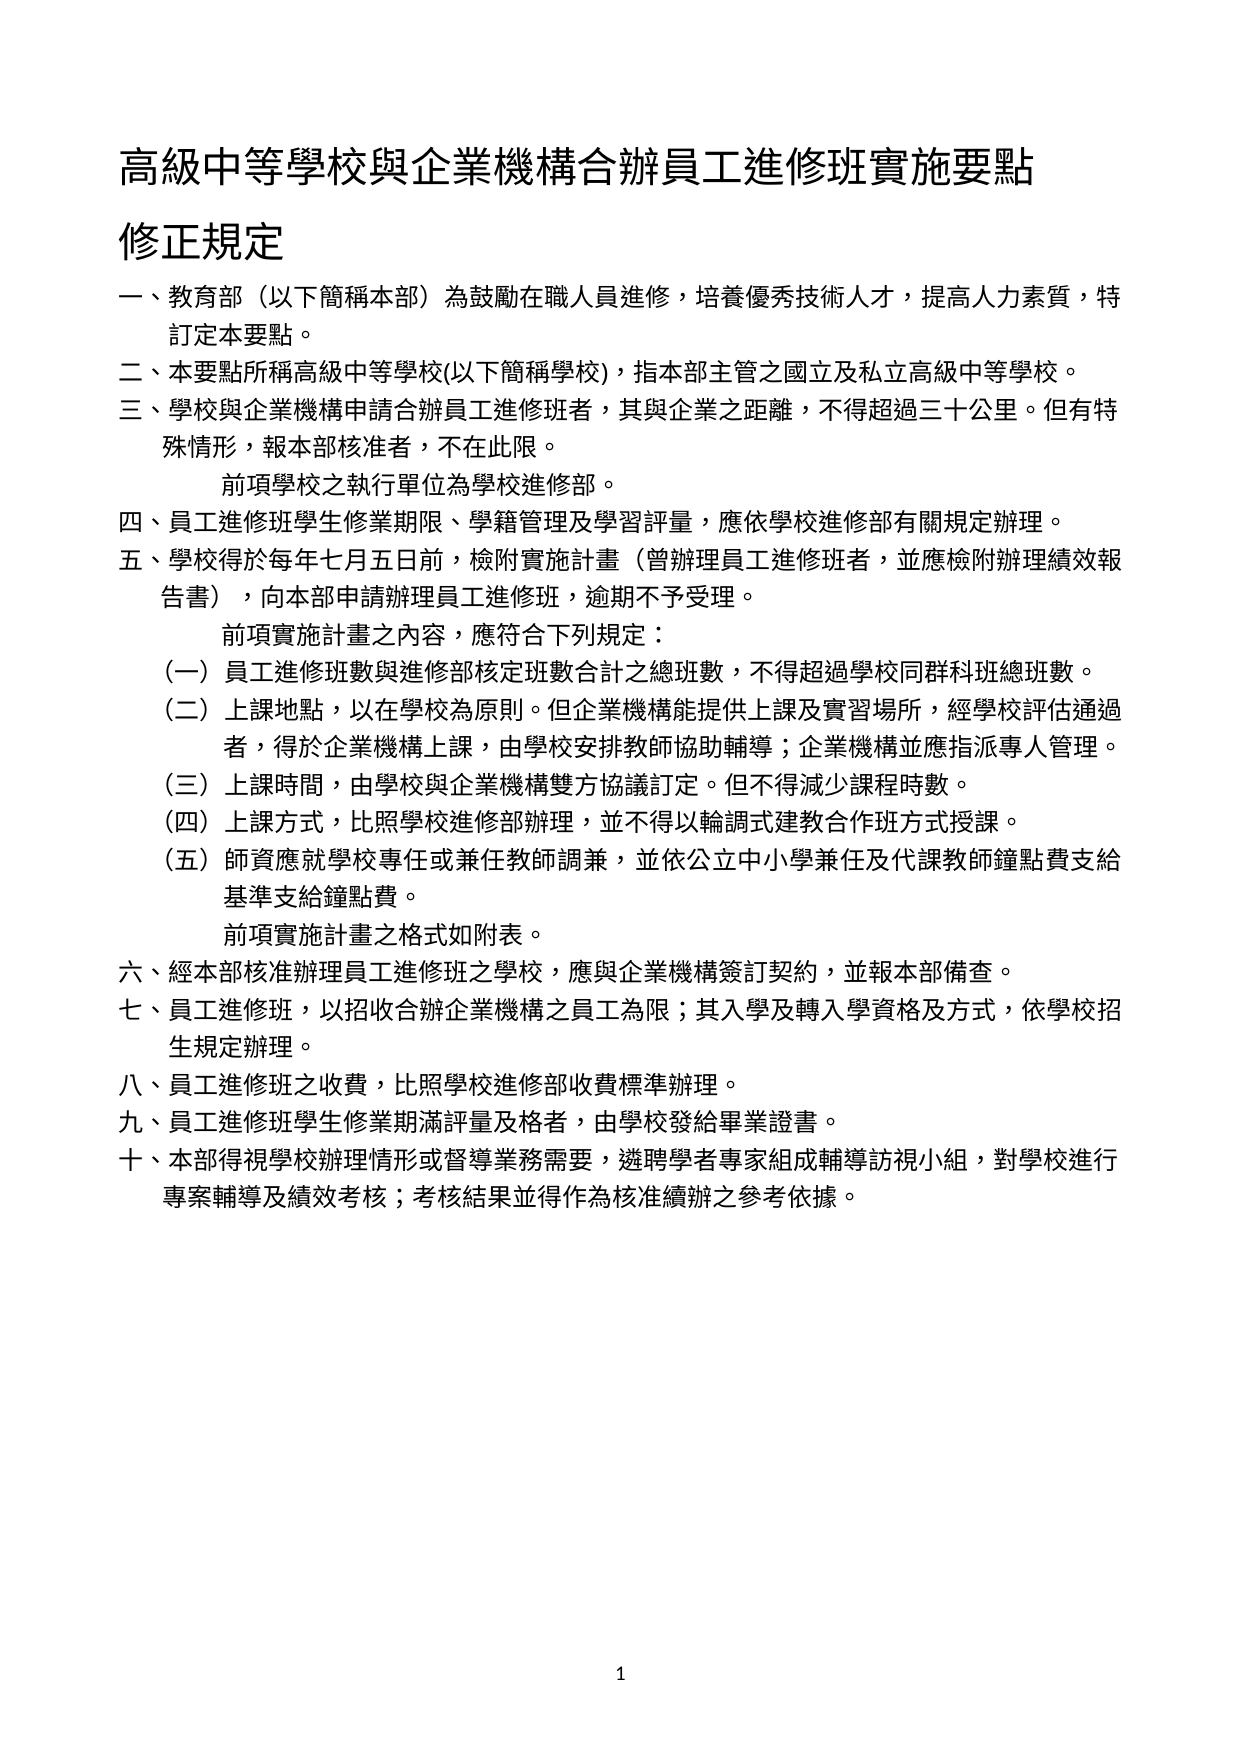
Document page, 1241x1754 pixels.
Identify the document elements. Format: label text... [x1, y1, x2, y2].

list 上課方式，比照學校進修部辦理，並不得以輪調式建教合作班方式授課。 [149, 802, 1122, 839]
list 上課時間，由學校與企業機構雙方協議訂定。但不得減少課程時數。 [149, 764, 1122, 802]
text 八、員工進修班之收費，比照學校進修部收費標準辦理。 [118, 1064, 1122, 1102]
text 七、員工進修班，以招收合辦企業機構之員工為限；其入學及轉入學資格及方式，依學校招生規定辦理。 [118, 989, 1122, 1064]
text 三、學校與企業機構申請合辦員工進修班者，其與企業之距離，不得超過三十公里。但有特殊情形，報本部核准者，不在此限。 [118, 389, 1122, 464]
list 上課地點，以在學校為原則。但企業機構能提供上課及實習場所，經學校評估通過者，得於企業機構上課，由學校安排教師協助輔導；企業機構並應指派專人管理。 [149, 689, 1122, 764]
text 九、員工進修班學生修業期滿評量及格者，由學校發給畢業證書。 [118, 1102, 1122, 1139]
text 高級中等學校與企業機構合辦員工進修班實施要點 [118, 127, 1122, 202]
text 四、員工進修班學生修業期限、學籍管理及學習評量，應依學校進修部有關規定辦理。 [118, 502, 1122, 539]
list 員工進修班數與進修部核定班數合計之總班數，不得超過學校同群科班總班數。 [149, 652, 1122, 689]
text 前項實施計畫之內容，應符合下列規定： [164, 614, 1122, 652]
list 師資應就學校專任或兼任教師調兼，並依公立中小學兼任及代課教師鐘點費支給基準支給鐘點費。 [149, 839, 1122, 914]
text 五、學校得於每年七月五日前，檢附實施計畫（曾辦理員工進修班者，並應檢附辦理績效報告書），向本部申請辦理員工進修班，逾期不予受理。 [118, 539, 1122, 614]
text 十、本部得視學校辦理情形或督導業務需要，遴聘學者專家組成輔導訪視小組，對學校進行專案輔導及績效考核；考核結果並得作為核准續辦之參考依據。 [118, 1139, 1122, 1214]
text 六、經本部核准辦理員工進修班之學校，應與企業機構簽訂契約，並報本部備查。 [118, 952, 1122, 989]
text 前項學校之執行單位為學校進修部。 [168, 464, 1122, 502]
text 二、本要點所稱高級中等學校(以下簡稱學校)，指本部主管之國立及私立高級中等學校。 [118, 352, 1122, 389]
text 一、教育部（以下簡稱本部）為鼓勵在職人員進修，培養優秀技術人才，提高人力素質，特訂定本要點。 [118, 277, 1122, 352]
text 修正規定 [118, 202, 1122, 277]
text 前項實施計畫之格式如附表。 [223, 914, 1122, 952]
